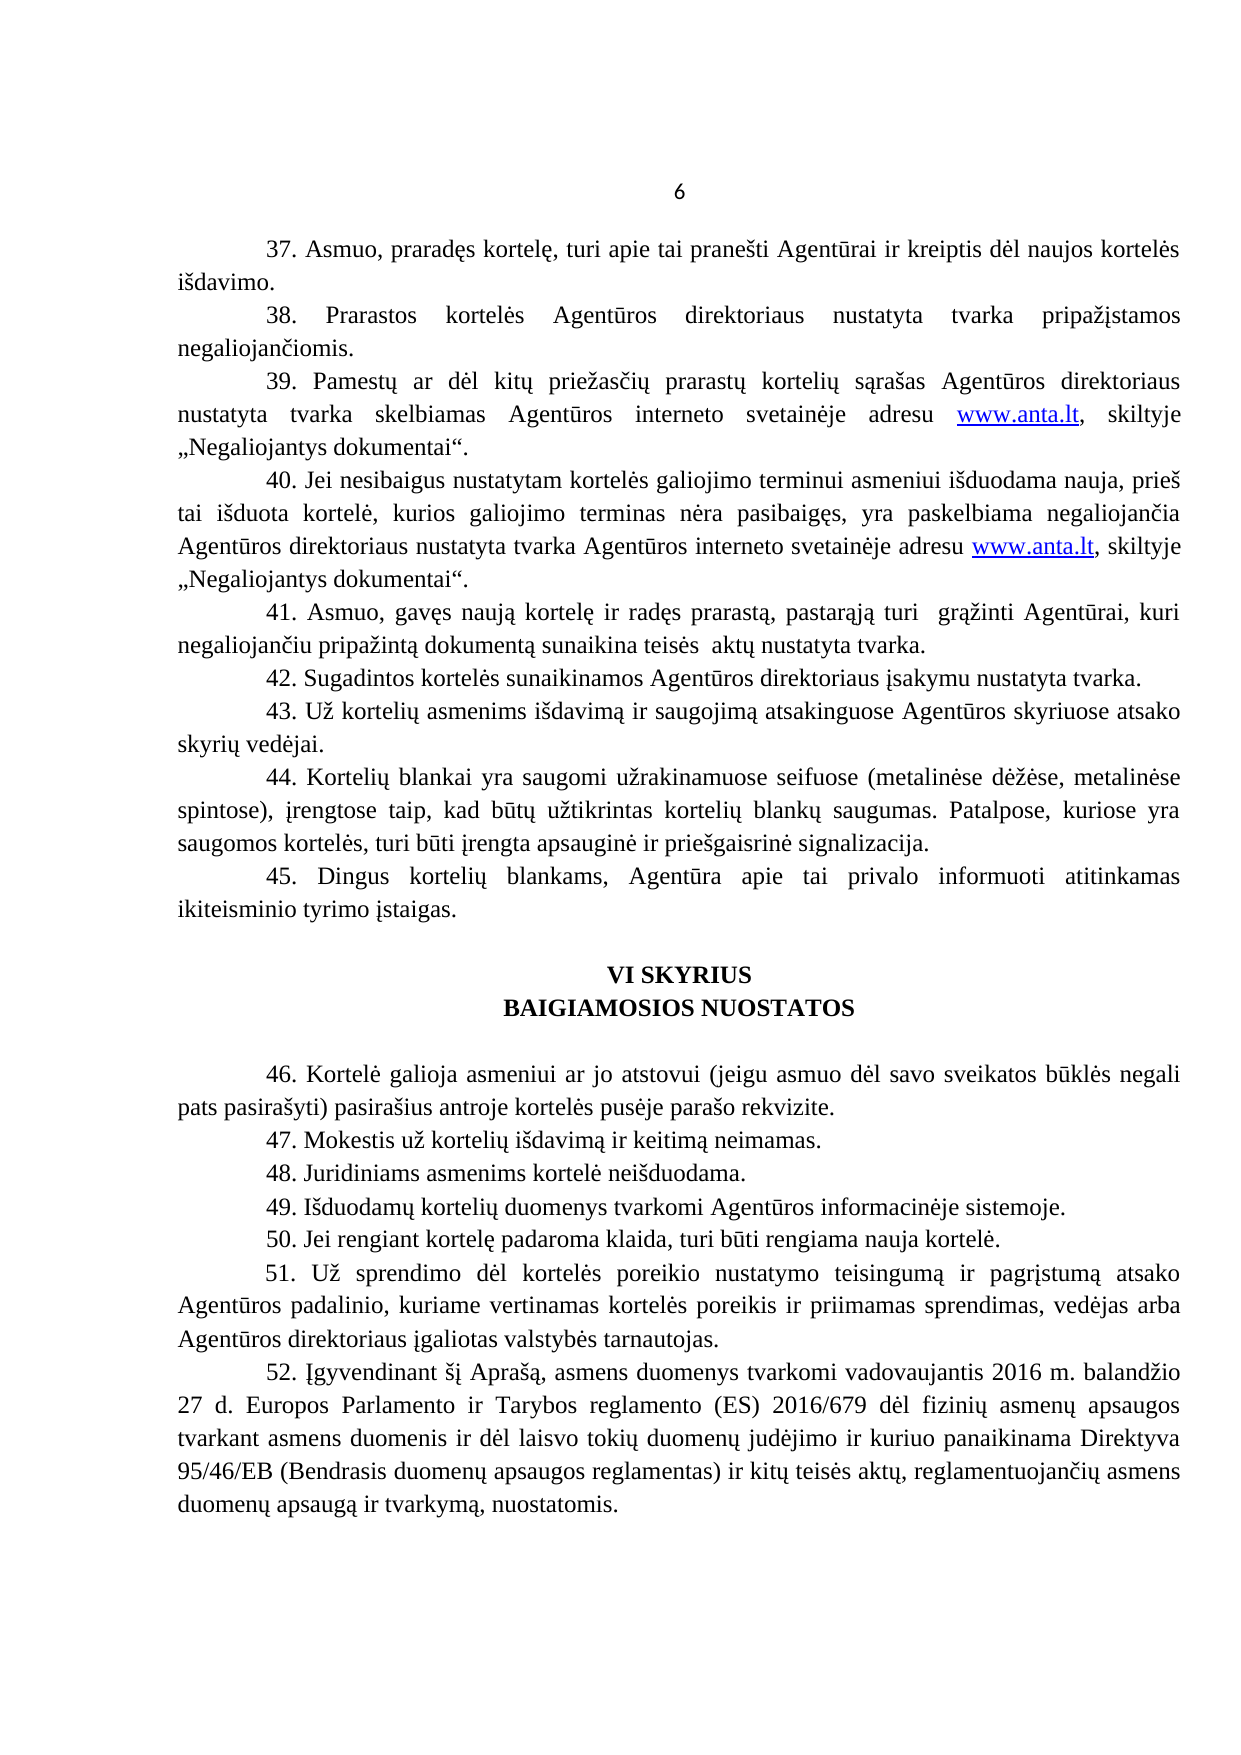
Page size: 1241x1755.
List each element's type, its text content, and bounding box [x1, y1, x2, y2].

text 37. Asmuo, praradęs kortelę, turi apie tai pranešti Agentūrai ir kreiptis dėl naujos kortelės išdavimo. [177, 234, 1181, 296]
text 44. Kortelių blankai yra saugomi užrakinamuose seifuose (metalinėse dėžėse, metalinėse spintose), įrengtose taip, kad būtų užtikrintas kortelių blankų saugumas. Patalpose, kuriose yra saugomos kortelės, turi būti įrengta apsauginė ir priešgaisrinė signalizacija. [177, 762, 1181, 857]
text 50. Jei rengiant kortelę padaroma klaida, turi būti rengiama nauja kortelė. [177, 1224, 1181, 1253]
text 48. Juridiniams asmenims kortelė neišduodama. [177, 1158, 1181, 1187]
text 47. Mokestis už kortelių išdavimą ir keitimą neimamas. [177, 1126, 1181, 1154]
text 43. Už kortelių asmenims išdavimą ir saugojimą atsakinguose Agentūros skyriuose atsako skyrių vedėjai. [177, 696, 1181, 758]
text 46. Kortelė galioja asmeniui ar jo atstovui (jeigu asmuo dėl savo sveikatos būklės negali pats pasirašyti) pasirašius antroje kortelės pusėje parašo rekvizite. [177, 1059, 1181, 1121]
text 45. Dingus kortelių blankams, Agentūra apie tai privalo informuoti atitinkamas ikiteisminio tyrimo įstaigas. [177, 861, 1181, 923]
text 42. Sugadintos kortelės sunaikinamos Agentūros direktoriaus įsakymu nustatyta tvarka. [177, 663, 1181, 692]
text 40. Jei nesibaigus nustatytam kortelės galiojimo terminui asmeniui išduodama nauja, prieš tai išduota kortelė, kurios galiojimo terminas nėra pasibaigęs, yra paskelbiama negaliojančia Agentūros direktoriaus nustatyta tvarka Agentūros interneto svetainėje adresu www.anta.lt, skiltyje „Negaliojantys dokumentai“. [177, 465, 1181, 593]
text 49. Išduodamų kortelių duomenys tvarkomi Agentūros informacinėje sistemoje. [177, 1192, 1181, 1220]
text 39. Pamestų ar dėl kitų priežasčių prarastų kortelių sąrašas Agentūros direktoriaus nustatyta tvarka skelbiamas Agentūros interneto svetainėje adresu www.anta.lt, skiltyje „Negaliojantys dokumentai“. [177, 366, 1181, 461]
text BAIGIAMOSIOS NUOSTATOS [177, 993, 1181, 1022]
text 51. Už sprendimo dėl kortelės poreikio nustatymo teisingumą ir pagrįstumą atsako Agentūros padalinio, kuriame vertinamas kortelės poreikis ir priimamas sprendimas, vedėjas arba Agentūros direktoriaus įgaliotas valstybės tarnautojas. [177, 1258, 1181, 1352]
text VI SKYRIUS [177, 960, 1181, 989]
text 41. Asmuo, gavęs naują kortelę ir radęs prarastą, pastarąją turi grąžinti Agentūrai, kuri negaliojančiu pripažintą dokumentą sunaikina teisės aktų nustatyta tvarka. [177, 597, 1181, 659]
text 38. Prarastos kortelės Agentūros direktoriaus nustatyta tvarka pripažįstamos negaliojančiomis. [177, 300, 1181, 362]
text 52. Įgyvendinant šį Aprašą, asmens duomenys tvarkomi vadovaujantis 2016 m. balandžio 27 d. Europos Parlamento ir Tarybos reglamento (ES) 2016/679 dėl fizinių asmenų apsaugos tvarkant asmens duomenis ir dėl laisvo tokių duomenų judėjimo ir kuriuo panaikinama Direktyva 95/46/EB (Bendrasis duomenų apsaugos reglamentas) ir kitų teisės aktų, reglamentuojančių asmens duomenų apsaugą ir tvarkymą, nuostatomis. [177, 1357, 1181, 1517]
